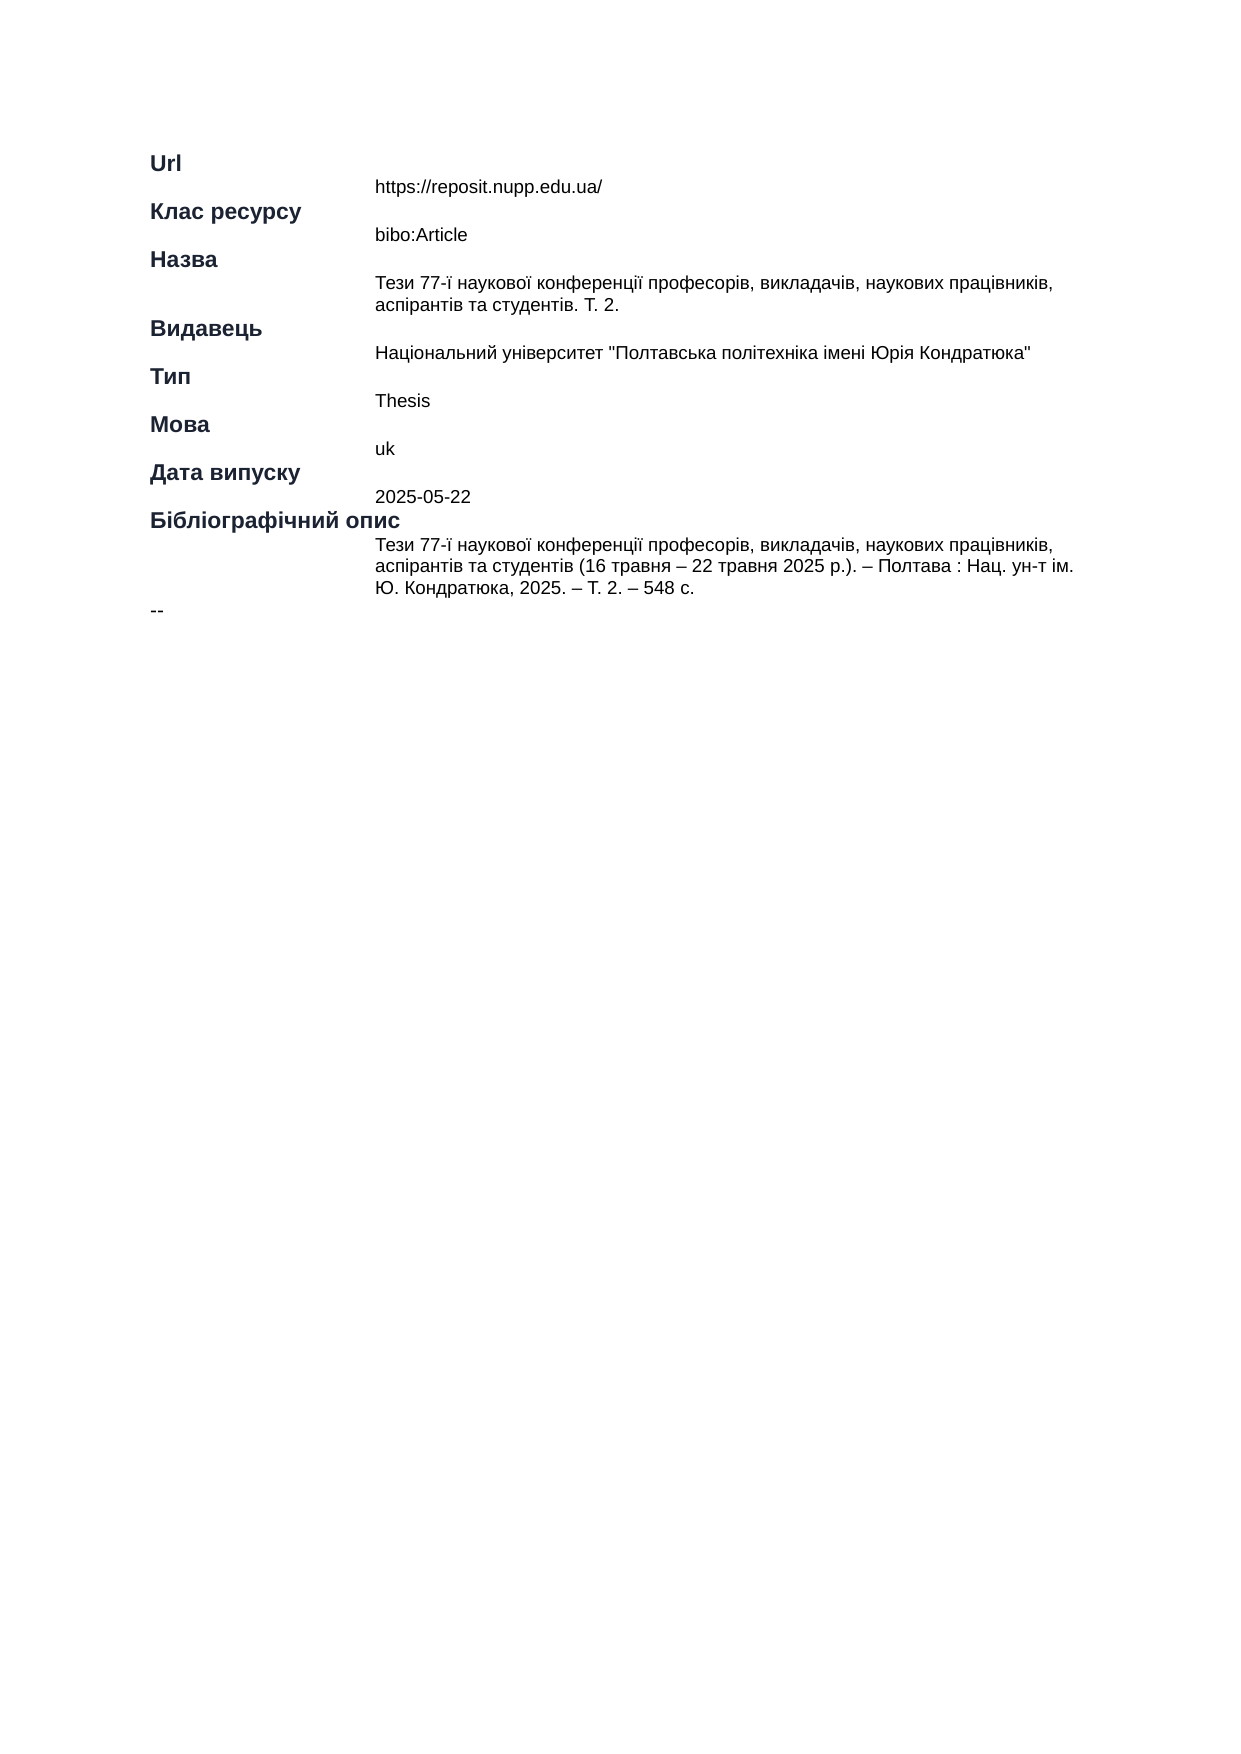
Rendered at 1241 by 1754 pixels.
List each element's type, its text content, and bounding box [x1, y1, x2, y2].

text Тези 77-ї наукової конференції професорів, викладачів, наукових працівників, аспірантів та студентів (16 травня – 22 травня 2025 р.). – Полтава : Нац. ун-т ім. Ю. Кондратюка, 2025. – Т. 2. – 548 с. [375, 533, 1090, 598]
text https://reposit.nupp.edu.ua/ [375, 176, 1090, 198]
text uk [375, 437, 1090, 459]
text Url [150, 150, 1090, 176]
text Тези 77-ї наукової конференції професорів, викладачів, наукових працівників, аспірантів та студентів. Т. 2. [375, 272, 1090, 315]
text Thesis [375, 389, 1090, 411]
text Мова [150, 411, 1090, 437]
text 2025-05-22 [375, 485, 1090, 507]
text Клас ресурсу [150, 198, 1090, 224]
text bibo:Article [375, 224, 1090, 246]
text Назва [150, 246, 1090, 272]
text Дата випуску [150, 459, 1090, 485]
text Національний університет "Полтавська політехніка імені Юрія Кондратюка" [375, 342, 1090, 363]
text Тип [150, 363, 1090, 389]
text Бібліографічний опис [150, 507, 1090, 533]
text Видавець [150, 315, 1090, 342]
text -- [150, 598, 1090, 622]
